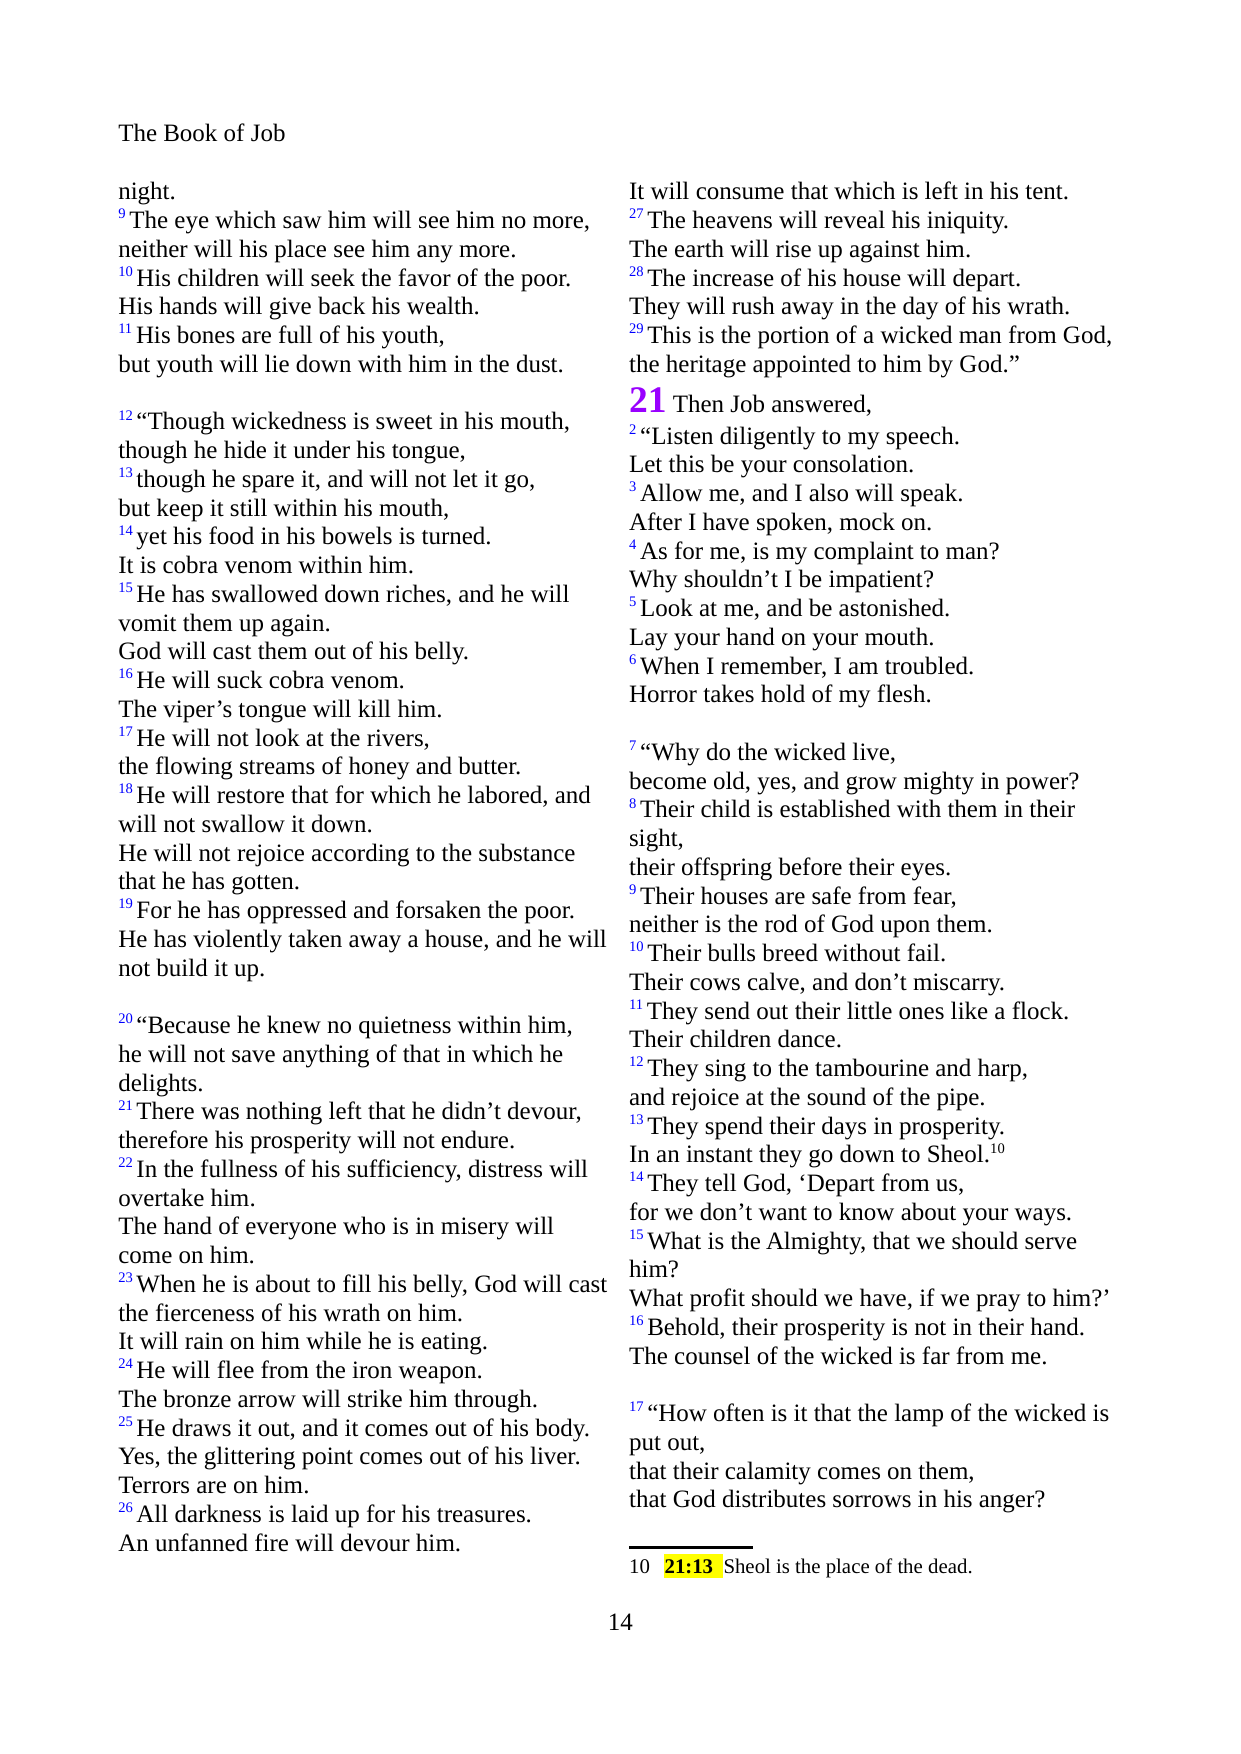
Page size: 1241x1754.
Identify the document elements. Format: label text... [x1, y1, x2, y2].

text He will not rejoice according to the substance that he has gotten. [118, 838, 611, 895]
text their offspring before their eyes. [629, 852, 1122, 881]
text 21:13 Sheol is the place of the dead. [629, 1553, 1122, 1578]
text become old, yes, and grow mighty in power? [629, 766, 1122, 794]
text 8 Their child is established with them in their sight, [629, 794, 1122, 852]
text The counsel of the wicked is far from me. [629, 1341, 1122, 1369]
text for we don’t want to know about your ways. [629, 1197, 1122, 1226]
text 12 “Though wickedness is sweet in his mouth, [118, 406, 611, 435]
text 13 They spend their days in prosperity. [629, 1111, 1122, 1139]
text night. [118, 176, 611, 205]
text 13 though he spare it, and will not let it go, [118, 464, 611, 493]
text 20 “Because he knew no quietness within him, [118, 1010, 611, 1039]
text 16 He will suck cobra venom. [118, 665, 611, 694]
text The bronze arrow will strike him through. [118, 1384, 611, 1413]
text 17 “How often is it that the lamp of the wicked is put out, [629, 1398, 1122, 1456]
text 10 Their bulls breed without fail. [629, 938, 1122, 967]
text 29 This is the portion of a wicked man from God, [629, 320, 1122, 349]
text 27 The heavens will reveal his iniquity. [629, 205, 1122, 234]
text 28 The increase of his house will depart. [629, 263, 1122, 291]
text What profit should we have, if we pray to him?’ [629, 1283, 1122, 1312]
text 18 He will restore that for which he labored, and will not swallow it down. [118, 780, 611, 838]
text Lay your hand on your mouth. [629, 622, 1122, 651]
text They will rush away in the day of his wrath. [629, 291, 1122, 320]
text 16 Behold, their prosperity is not in their hand. [629, 1312, 1122, 1341]
text 4 As for me, is my complaint to man? [629, 536, 1122, 564]
text 15 What is the Almighty, that we should serve him? [629, 1226, 1122, 1283]
text 25 He draws it out, and it comes out of his body. [118, 1413, 611, 1441]
text 11 His bones are full of his youth, [118, 320, 611, 349]
text the heritage appointed to him by God.” [629, 349, 1122, 378]
text Why shouldn’t I be impatient? [629, 564, 1122, 593]
text therefore his prosperity will not endure. [118, 1125, 611, 1154]
text and rejoice at the sound of the pipe. [629, 1082, 1122, 1111]
text that God distributes sorrows in his anger? [629, 1484, 1122, 1513]
text 15 He has swallowed down riches, and he will vomit them up again. [118, 579, 611, 636]
text 22 In the fullness of his sufficiency, distress will overtake him. [118, 1154, 611, 1211]
text He has violently taken away a house, and he will not build it up. [118, 924, 611, 981]
text neither will his place see him any more. [118, 234, 611, 263]
text God will cast them out of his belly. [118, 636, 611, 665]
text 12 They sing to the tambourine and harp, [629, 1053, 1122, 1082]
text 14 yet his food in his bowels is turned. [118, 521, 611, 550]
text Let this be your consolation. [629, 449, 1122, 478]
text though he hide it under his tongue, [118, 435, 611, 464]
text but keep it still within his mouth, [118, 493, 611, 521]
text he will not save anything of that in which he delights. [118, 1039, 611, 1096]
text but youth will lie down with him in the dust. [118, 349, 611, 378]
text 14 They tell God, ‘Depart from us, [629, 1168, 1122, 1197]
text Yes, the glittering point comes out of his liver. [118, 1441, 611, 1470]
text It will rain on him while he is eating. [118, 1326, 611, 1355]
text It will consume that which is left in his tent. [629, 176, 1122, 205]
text 6 When I remember, I am troubled. [629, 651, 1122, 679]
text 3 Allow me, and I also will speak. [629, 478, 1122, 507]
text After I have spoken, mock on. [629, 507, 1122, 536]
text 9 The eye which saw him will see him no more, [118, 205, 611, 234]
text 7 “Why do the wicked live, [629, 737, 1122, 766]
text 19 For he has oppressed and forsaken the poor. [118, 895, 611, 924]
text The viper’s tongue will kill him. [118, 694, 611, 723]
text Horror takes hold of my flesh. [629, 679, 1122, 708]
text 21 There was nothing left that he didn’t devour, [118, 1096, 611, 1125]
text the flowing streams of honey and butter. [118, 751, 611, 780]
text In an instant they go down to Sheol. [629, 1139, 1122, 1168]
text Their cows calve, and don’t miscarry. [629, 967, 1122, 996]
text 5 Look at me, and be astonished. [629, 593, 1122, 622]
text An unfanned fire will devour him. [118, 1528, 611, 1556]
text 26 All darkness is laid up for his treasures. [118, 1499, 611, 1528]
text It is cobra venom within him. [118, 550, 611, 579]
text His hands will give back his wealth. [118, 291, 611, 320]
text The hand of everyone who is in misery will come on him. [118, 1211, 611, 1269]
text Terrors are on him. [118, 1470, 611, 1499]
text 10 His children will seek the favor of the poor. [118, 263, 611, 291]
text 17 He will not look at the rivers, [118, 723, 611, 751]
text 9 Their houses are safe from fear, [629, 881, 1122, 909]
text The earth will rise up against him. [629, 234, 1122, 263]
text 21 Then Job answered, [629, 378, 1122, 421]
text 24 He will flee from the iron weapon. [118, 1355, 611, 1384]
text 11 They send out their little ones like a flock. [629, 996, 1122, 1024]
text that their calamity comes on them, [629, 1456, 1122, 1484]
text neither is the rod of God upon them. [629, 909, 1122, 938]
text 2 “Listen diligently to my speech. [629, 421, 1122, 449]
text Their children dance. [629, 1024, 1122, 1053]
text 23 When he is about to fill his belly, God will cast the fierceness of his wrath on him. [118, 1269, 611, 1326]
